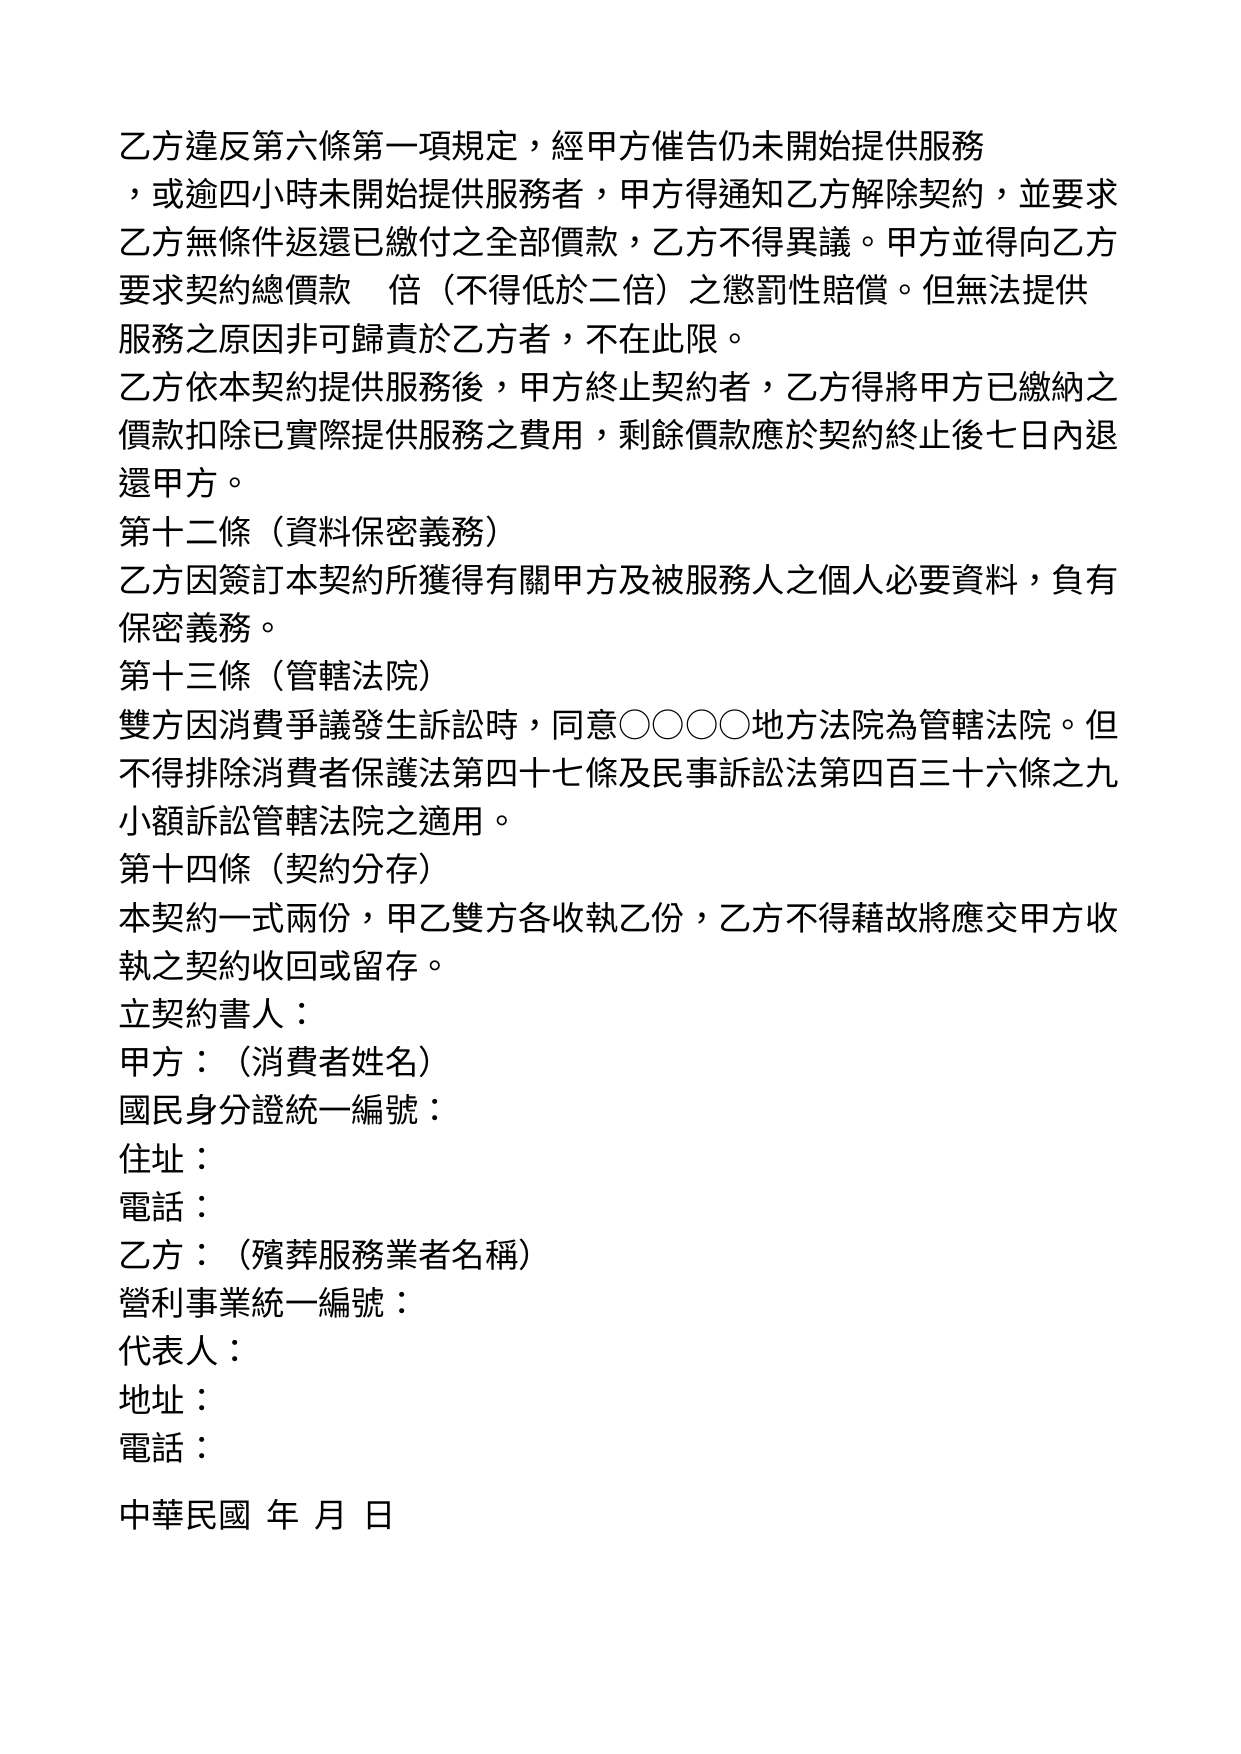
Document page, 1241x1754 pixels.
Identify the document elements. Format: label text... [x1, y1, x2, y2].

text 第十四條（契約分存） [118, 843, 1122, 891]
text 乙方違反第六條第一項規定，經甲方催告仍未開始提供服務 [118, 119, 1122, 168]
text 第十二條（資料保密義務） [118, 505, 1122, 554]
text 電話： [118, 1422, 1122, 1470]
text 代表人： [118, 1325, 1122, 1373]
text 中華民國 年 月 日 [118, 1489, 1122, 1537]
text 住址： [118, 1132, 1122, 1181]
text 雙方因消費爭議發生訴訟時，同意○○○○地方法院為管轄法院。但不得排除消費者保護法第四十七條及民事訴訟法第四百三十六條之九小額訴訟管轄法院之適用。 [118, 698, 1122, 843]
text 電話： [118, 1181, 1122, 1229]
text 乙方依本契約提供服務後，甲方終止契約者，乙方得將甲方已繳納之價款扣除已實際提供服務之費用，剩餘價款應於契約終止後七日內退還甲方。 [118, 361, 1122, 505]
text 本契約一式兩份，甲乙雙方各收執乙份，乙方不得藉故將應交甲方收執之契約收回或留存。 [118, 891, 1122, 988]
text 國民身分證統一編號： [118, 1084, 1122, 1132]
text ，或逾四小時未開始提供服務者，甲方得通知乙方解除契約，並要求乙方無條件返還已繳付之全部價款，乙方不得異議。甲方並得向乙方要求契約總價款 倍（不得低於二倍）之懲罰性賠償。但無法提供服務之原因非可歸責於乙方者，不在此限。 [118, 168, 1122, 361]
text 地址： [118, 1373, 1122, 1422]
text 立契約書人： [118, 988, 1122, 1036]
text 營利事業統一編號： [118, 1277, 1122, 1325]
text 甲方：（消費者姓名） [118, 1036, 1122, 1084]
text 第十三條（管轄法院） [118, 650, 1122, 698]
text 乙方：（殯葬服務業者名稱） [118, 1229, 1122, 1277]
text 乙方因簽訂本契約所獲得有關甲方及被服務人之個人必要資料，負有保密義務。 [118, 554, 1122, 650]
